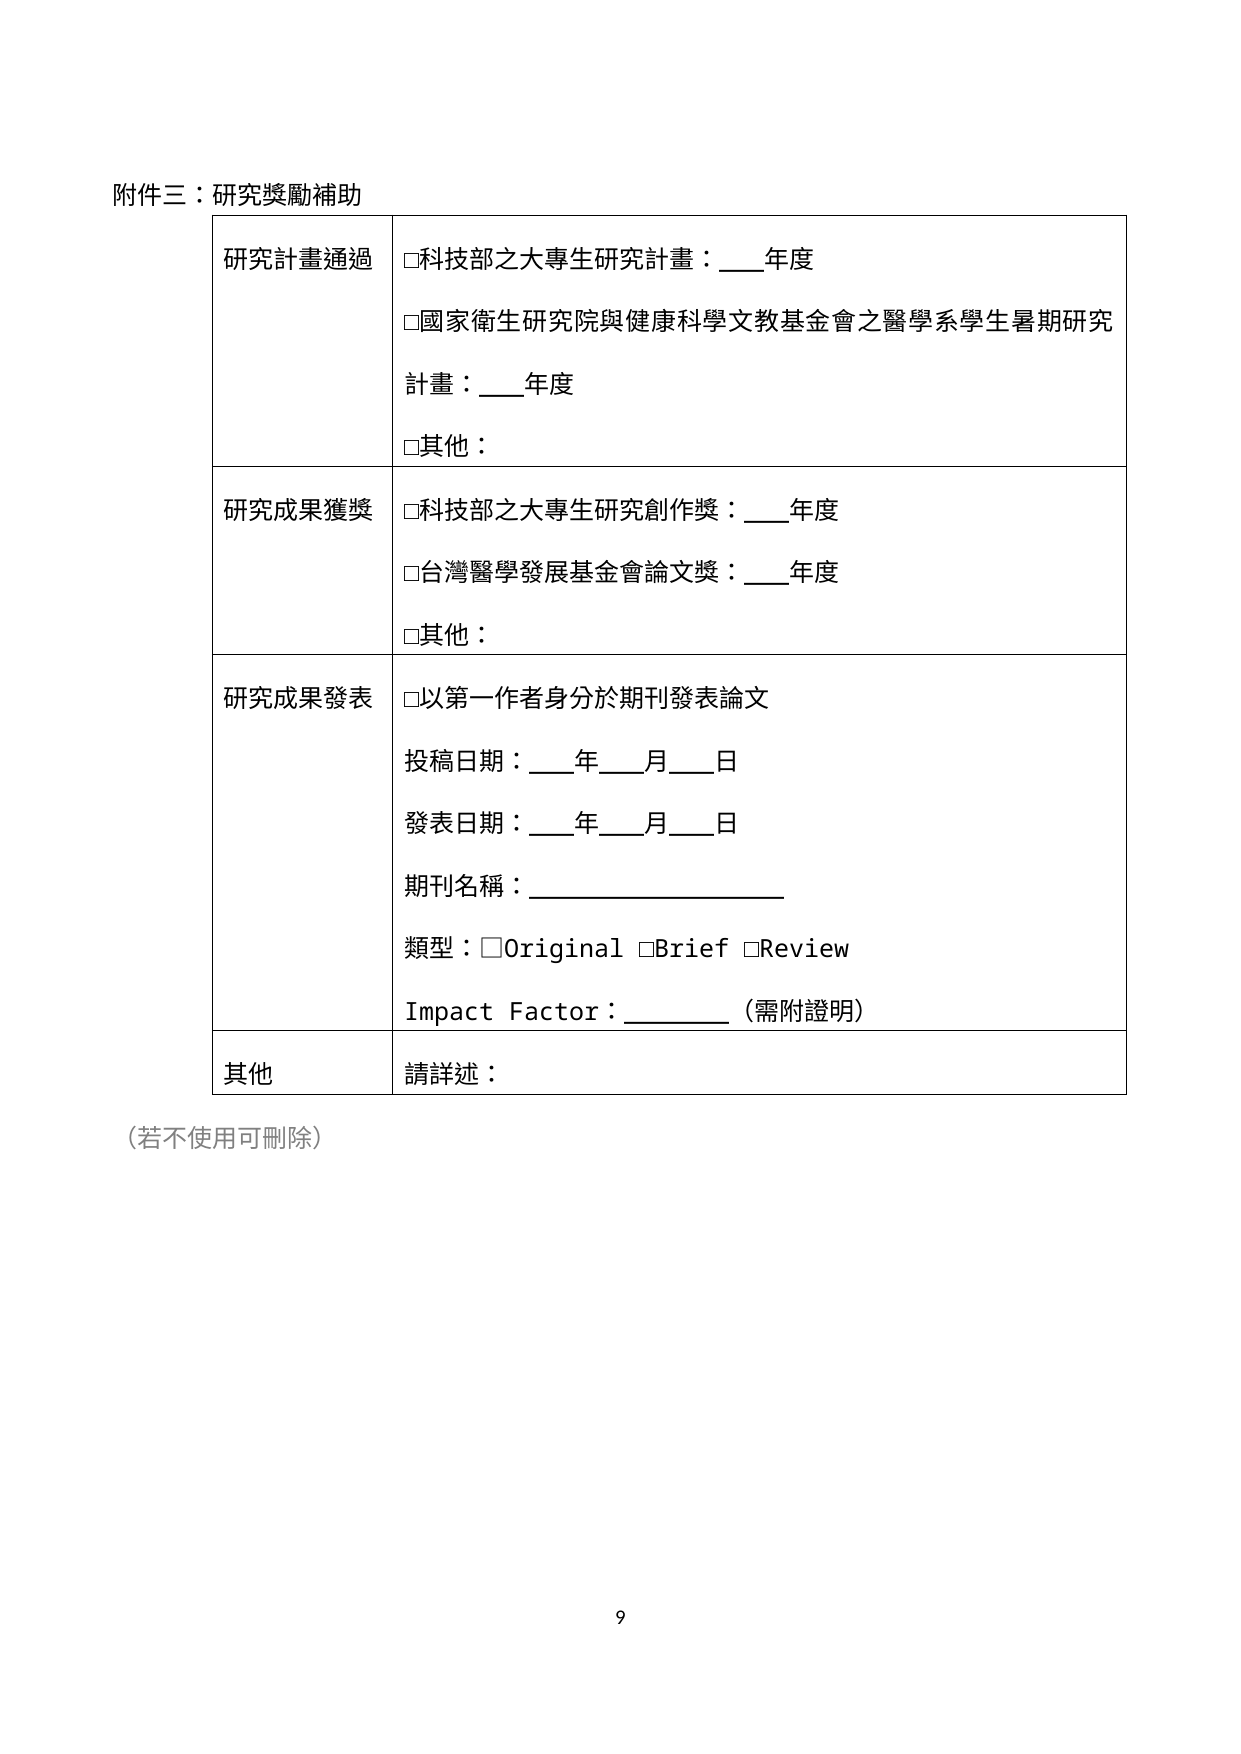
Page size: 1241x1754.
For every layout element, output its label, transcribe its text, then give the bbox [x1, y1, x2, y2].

table_cell □科技部之大專生研究創作獎：___年度 □台灣醫學發展基金會論文獎：___年度 □其他： [393, 467, 1126, 654]
table_cell 研究成果發表 [213, 655, 392, 1030]
table_header 研究計畫通過 [213, 216, 392, 466]
table_cell 其他 [213, 1031, 392, 1094]
table_header □科技部之大專生研究計畫：___年度 □國家衛生研究院與健康科學文教基金會之醫學系學生暑期研究計畫：___年度 □其他： [393, 216, 1126, 466]
table_cell 請詳述： [393, 1031, 1126, 1094]
table_cell □以第一作者身分於期刊發表論文 投稿日期：___年___月___日 發表日期：___年___月___日 期刊名稱：_________________ 類型：□Original □Brief □Review Impact Factor：_______（需附證明） [393, 655, 1126, 1030]
table_cell 研究成果獲獎 [213, 467, 392, 654]
text （若不使用可刪除） [112, 1095, 1128, 1157]
text 附件三：研究獎勵補助 [112, 152, 1128, 214]
